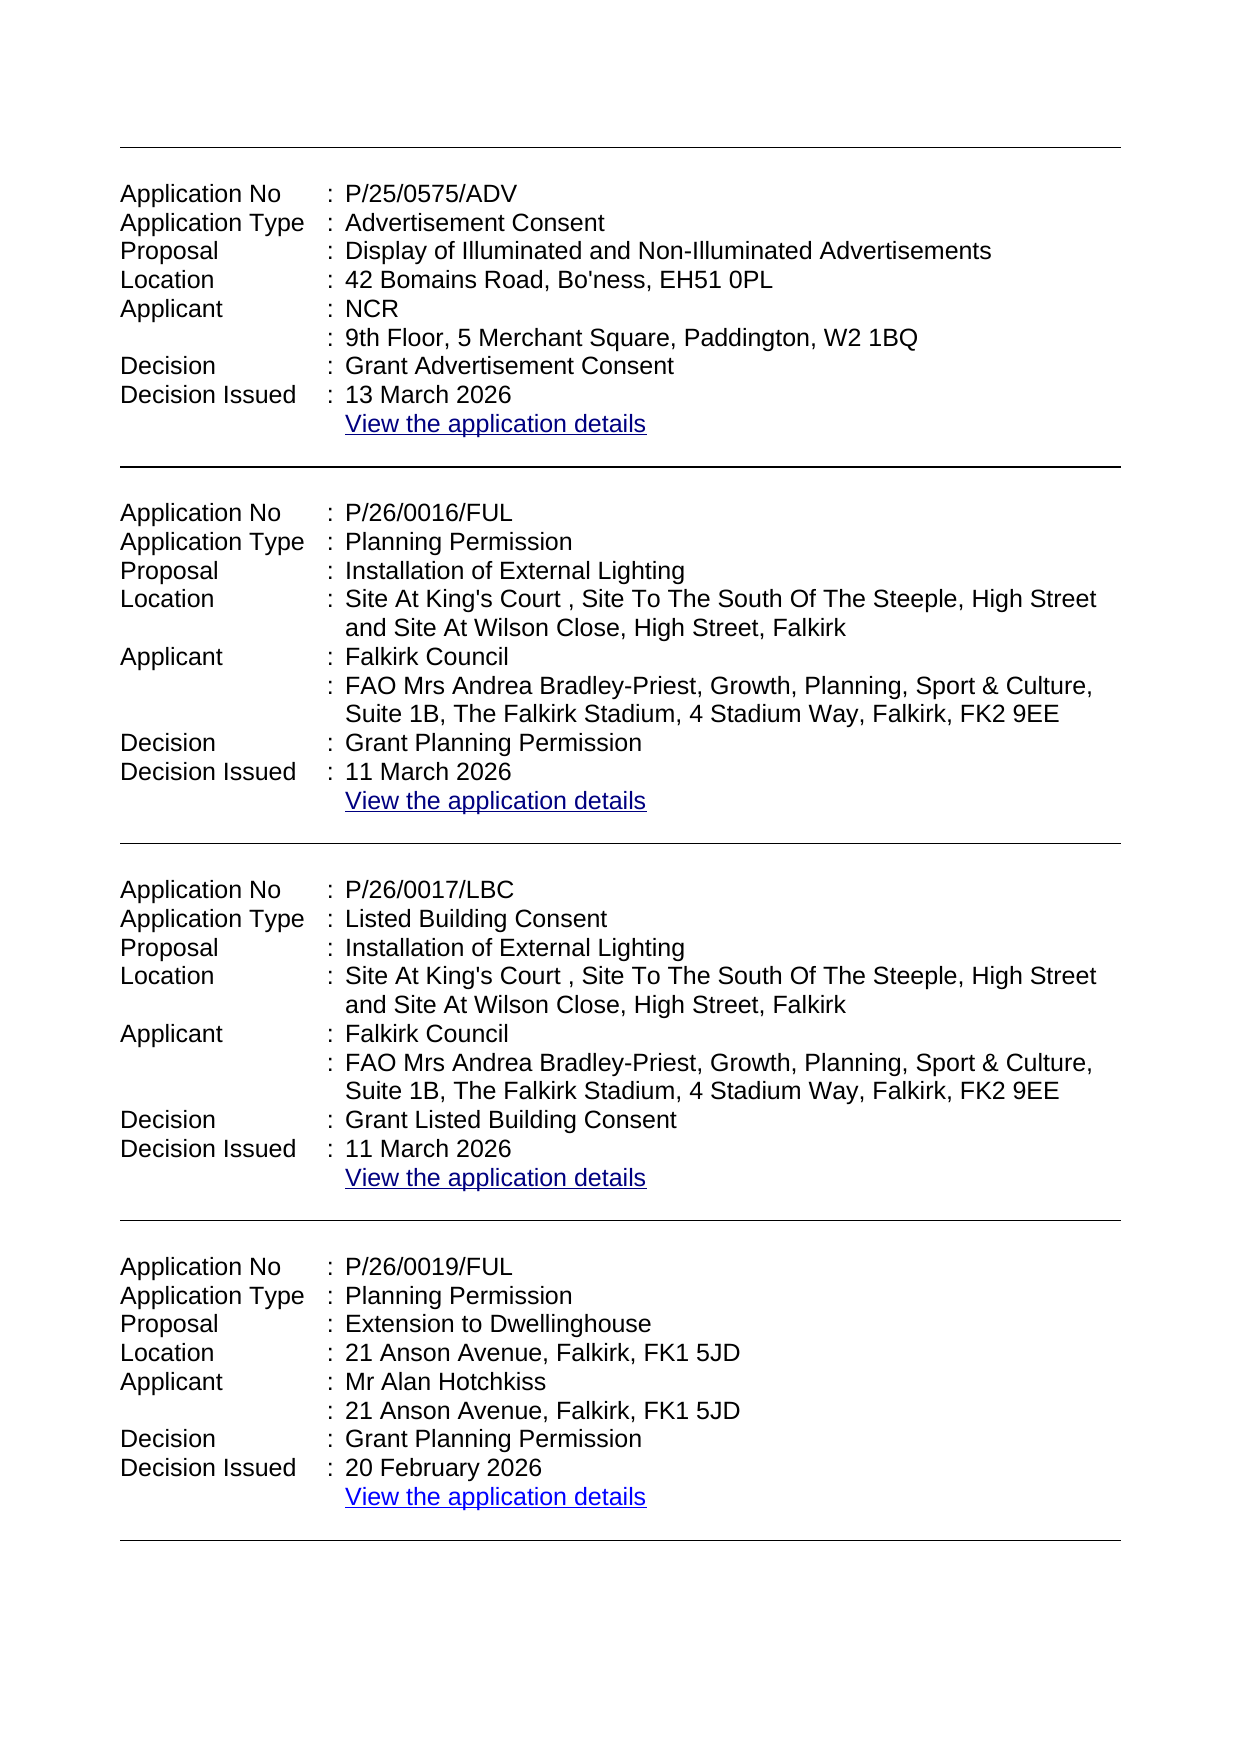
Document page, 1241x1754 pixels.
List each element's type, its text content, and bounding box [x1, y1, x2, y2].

text Decision : Grant Planning Permission [120, 1424, 1121, 1453]
text Applicant : NCR [120, 294, 1121, 323]
text Application Type : Listed Building Consent [120, 904, 1121, 933]
text Application Type : Planning Permission [120, 527, 1121, 556]
text Decision : Grant Planning Permission [120, 728, 1121, 757]
text Decision Issued : 13 March 2026 [120, 380, 1121, 409]
text Application No : P/26/0016/FUL [120, 498, 1121, 527]
text Application No : P/26/0017/LBC [120, 875, 1121, 904]
text Suite 1B, The Falkirk Stadium, 4 Stadium Way, Falkirk, FK2 9EE [120, 699, 1121, 728]
text Proposal : Display of Illuminated and Non-Illuminated Advertisements [120, 236, 1121, 265]
text Location : Site At King's Court , Site To The South Of The Steeple, High Street [120, 584, 1121, 613]
text : FAO Mrs Andrea Bradley-Priest, Growth, Planning, Sport & Culture, [120, 671, 1121, 699]
text View the application details [120, 1482, 1121, 1511]
text Decision : Grant Advertisement Consent [120, 351, 1121, 380]
text Application No : P/26/0019/FUL [120, 1252, 1121, 1281]
text Applicant : Falkirk Council [120, 642, 1121, 671]
text Application Type : Planning Permission [120, 1281, 1121, 1309]
text and Site At Wilson Close, High Street, Falkirk [120, 990, 1121, 1019]
text Proposal : Extension to Dwellinghouse [120, 1309, 1121, 1338]
text Proposal : Installation of External Lighting [120, 556, 1121, 584]
text Decision Issued : 11 March 2026 [120, 1134, 1121, 1163]
text Location : 42 Bomains Road, Bo'ness, EH51 0PL [120, 265, 1121, 294]
text Proposal : Installation of External Lighting [120, 933, 1121, 961]
text Suite 1B, The Falkirk Stadium, 4 Stadium Way, Falkirk, FK2 9EE [120, 1076, 1121, 1105]
text Location : Site At King's Court , Site To The South Of The Steeple, High Street [120, 961, 1121, 990]
text Decision : Grant Listed Building Consent [120, 1105, 1121, 1134]
text Application No : P/25/0575/ADV [120, 179, 1121, 208]
text : 21 Anson Avenue, Falkirk, FK1 5JD [120, 1396, 1121, 1424]
text Location : 21 Anson Avenue, Falkirk, FK1 5JD [120, 1338, 1121, 1367]
text Decision Issued : 11 March 2026 [120, 757, 1121, 786]
text Applicant : Falkirk Council [120, 1019, 1121, 1048]
text Application Type : Advertisement Consent [120, 208, 1121, 236]
text : 9th Floor, 5 Merchant Square, Paddington, W2 1BQ [120, 323, 1121, 351]
text View the application details [120, 786, 1121, 814]
text Decision Issued : 20 February 2026 [120, 1453, 1121, 1482]
text and Site At Wilson Close, High Street, Falkirk [120, 613, 1121, 642]
text View the application details [120, 409, 1121, 438]
text Applicant : Mr Alan Hotchkiss [120, 1367, 1121, 1396]
text : FAO Mrs Andrea Bradley-Priest, Growth, Planning, Sport & Culture, [120, 1048, 1121, 1076]
text View the application details [120, 1163, 1121, 1191]
